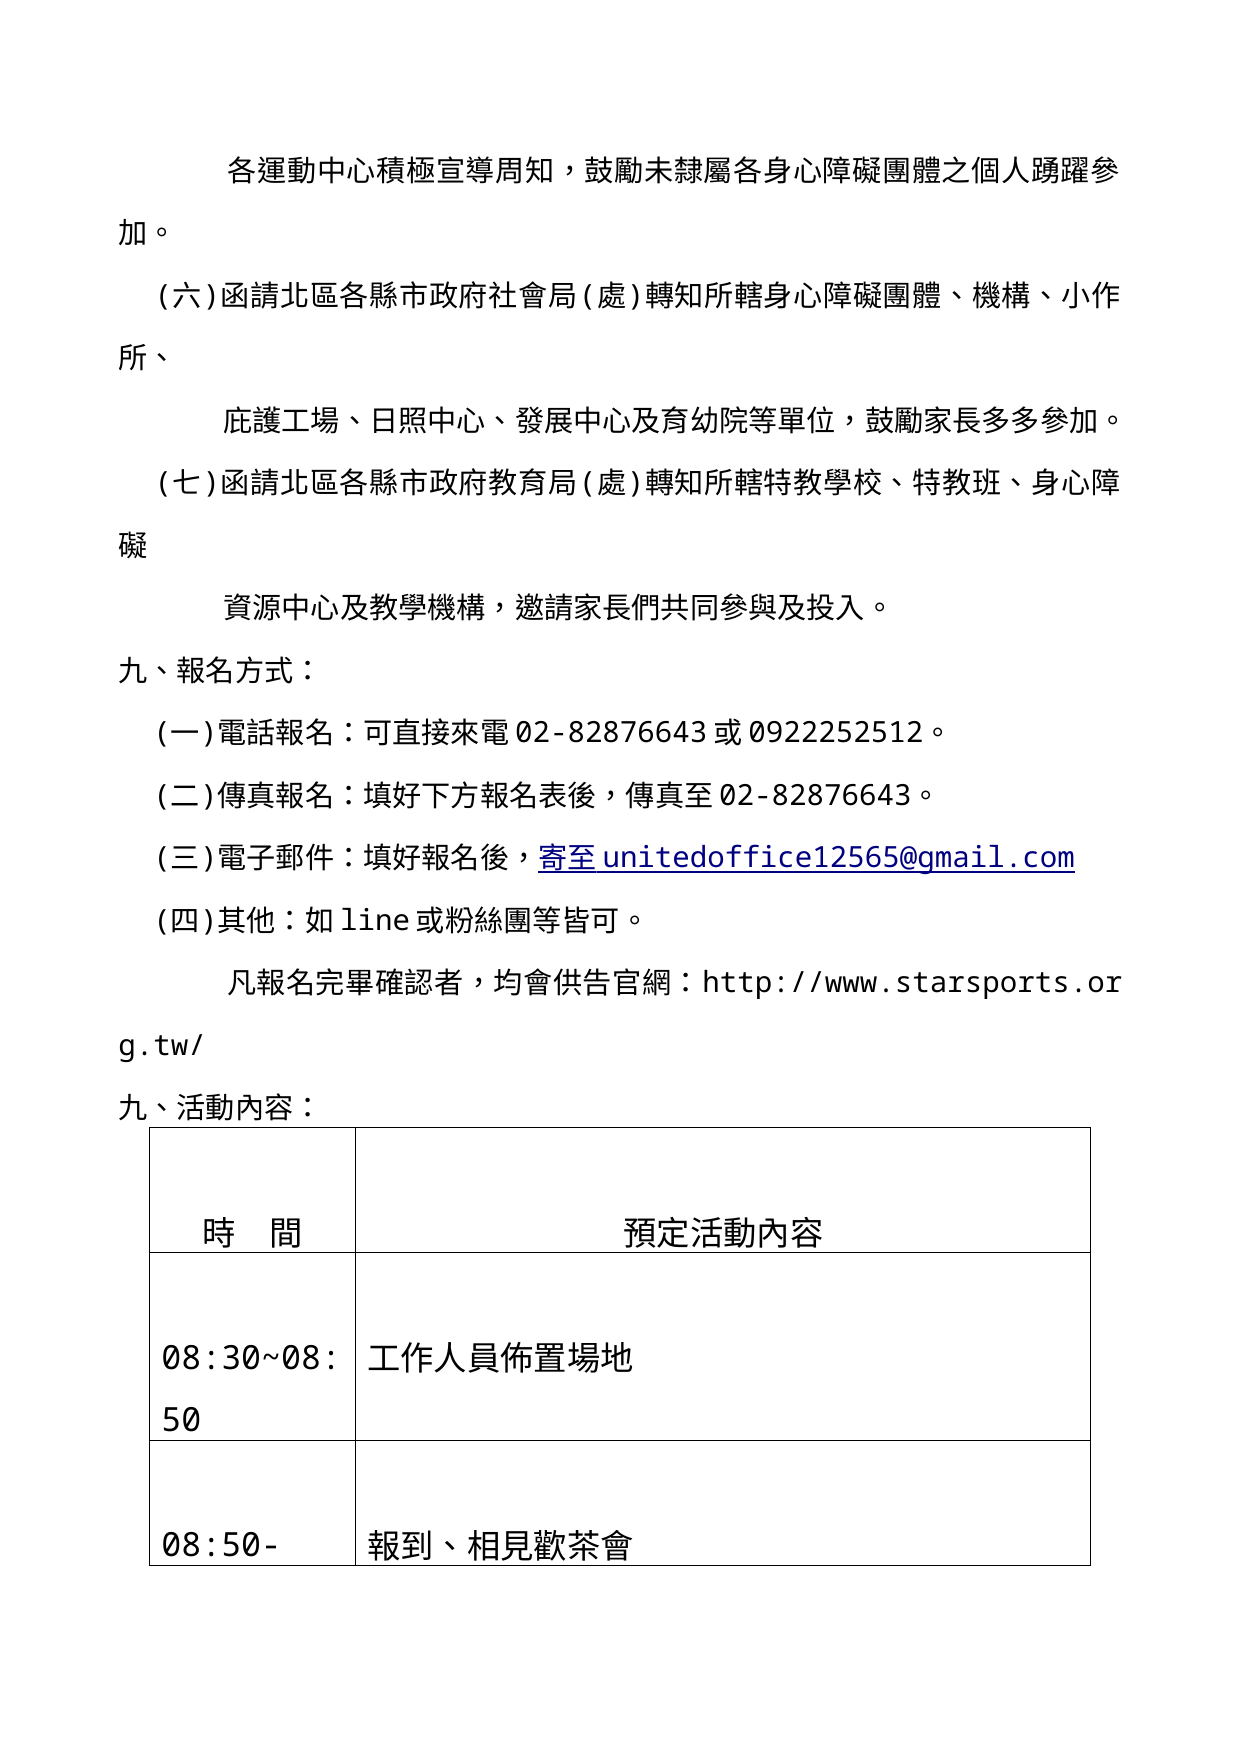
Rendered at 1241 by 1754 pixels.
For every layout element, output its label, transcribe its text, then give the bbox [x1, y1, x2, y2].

text (六)函請北區各縣市政府社會局(處)轉知所轄身心障礙團體、機構、小作所、 [118, 252, 1122, 377]
text (一)電話報名：可直接來電02-82876643或0922252512。 [118, 689, 1122, 752]
table_cell 報到、相見歡茶會 [356, 1441, 1090, 1564]
table_cell 工作人員佈置場地 [356, 1253, 1090, 1439]
text 九、報名方式： [118, 627, 1122, 689]
text 九、活動內容： [118, 1064, 1122, 1127]
text 庇護工場、日照中心、發展中心及育幼院等單位，鼓勵家長多多參加。 [118, 377, 1122, 439]
text 資源中心及教學機構，邀請家長們共同參與及投入。 [118, 564, 1122, 627]
text 各運動中心積極宣導周知，鼓勵未隸屬各身心障礙團體之個人踴躍參加。 [118, 127, 1122, 252]
table_cell 08:50- [150, 1441, 355, 1564]
table_cell 08:30~08:50 [150, 1253, 355, 1439]
text (四)其他：如line或粉絲團等皆可。 [118, 877, 1122, 939]
text (三)電子郵件：填好報名後，寄至unitedoffice12565@gmail.com [118, 814, 1122, 877]
text (七)函請北區各縣市政府教育局(處)轉知所轄特教學校、特教班、身心障礙 [118, 439, 1122, 564]
text (二)傳真報名：填好下方報名表後，傳真至02-82876643。 [118, 752, 1122, 814]
table_header 時 間 [150, 1128, 355, 1252]
table_header 預定活動內容 [356, 1128, 1090, 1252]
text 凡報名完畢確認者，均會供告官網：http://www.starsports.org.tw/ [118, 939, 1122, 1064]
